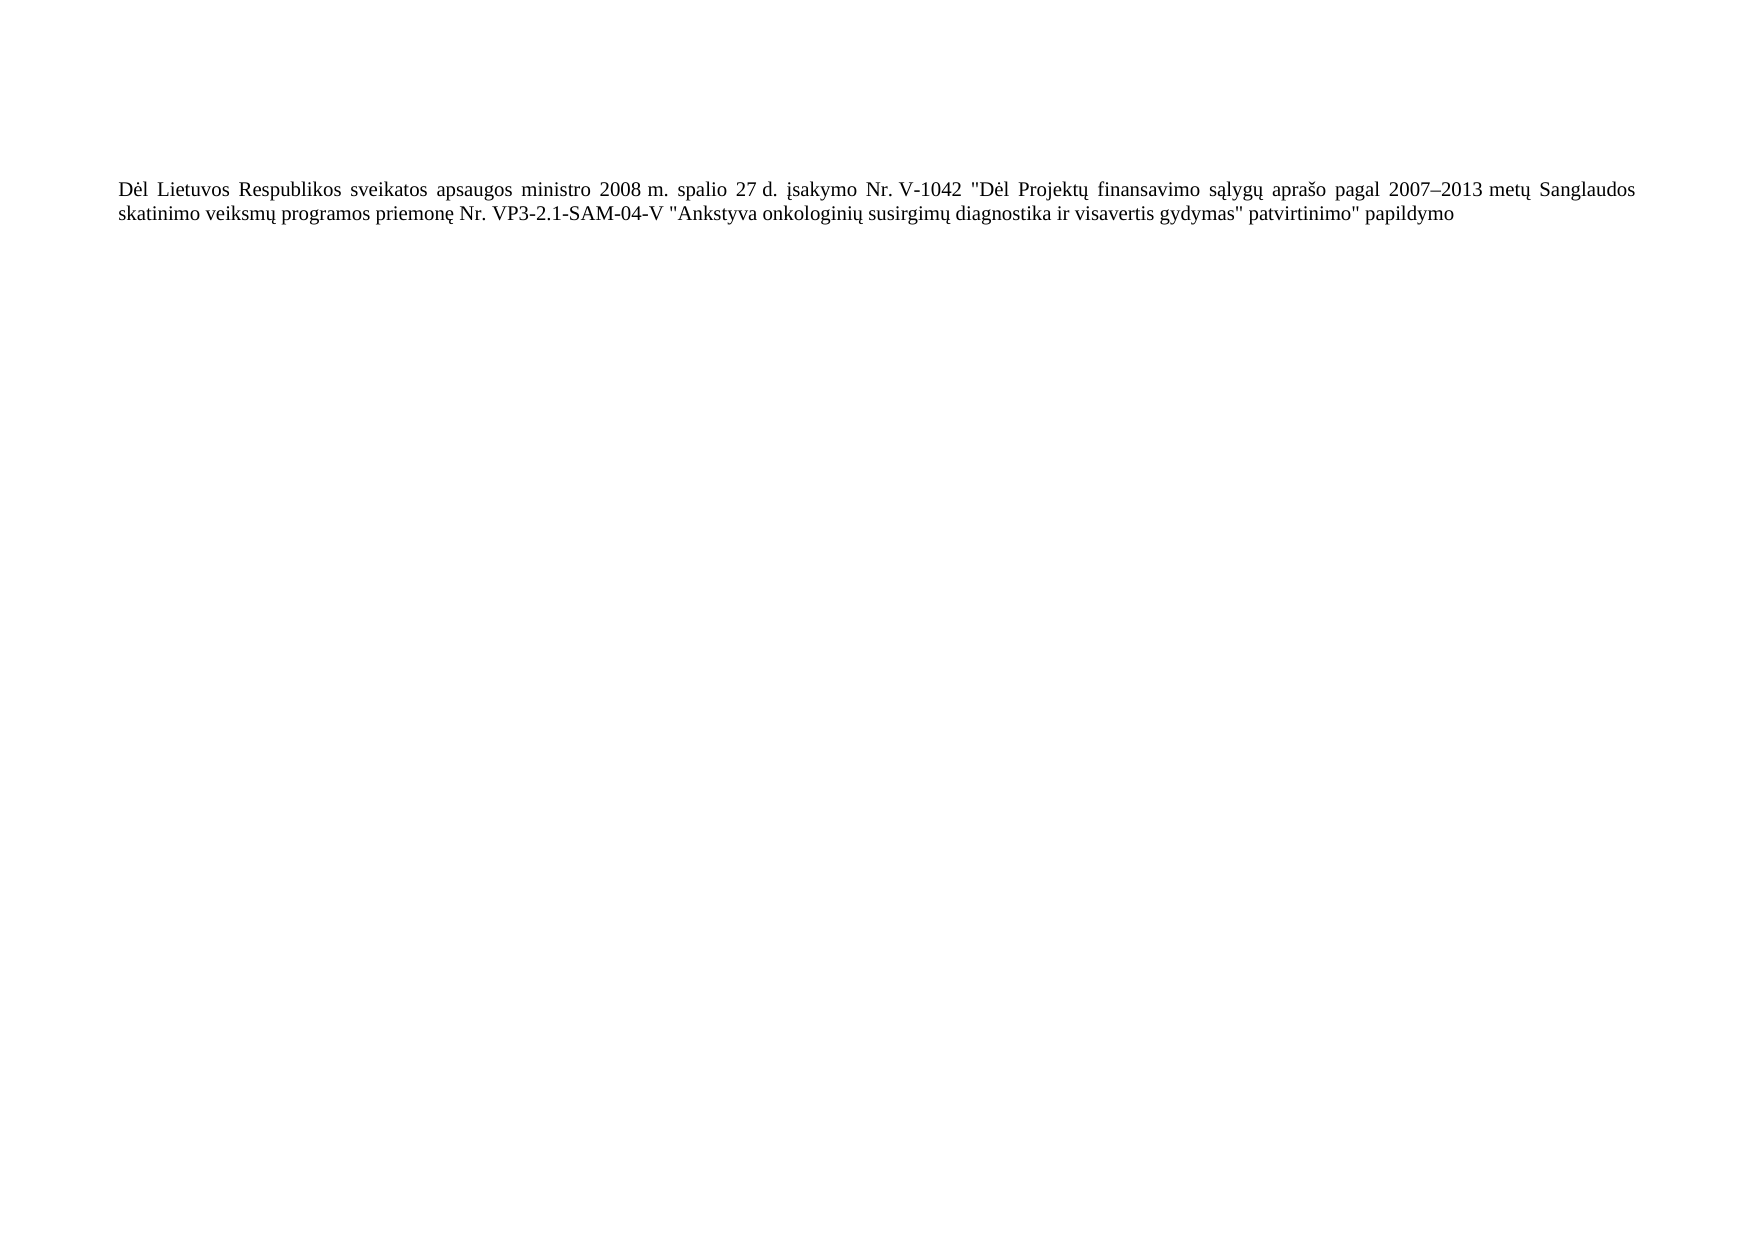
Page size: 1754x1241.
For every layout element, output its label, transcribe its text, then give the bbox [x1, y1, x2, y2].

text Dėl Lietuvos Respublikos sveikatos apsaugos ministro 2008 m. spalio 27 d. įsakymo Nr. V-1042 "Dėl Projektų finansavimo sąlygų aprašo pagal 2007–2013 metų Sanglaudos skatinimo veiksmų programos priemonę Nr. VP3-2.1-SAM-04-V "Ankstyva onkologinių susirgimų diagnostika ir visavertis gydymas" patvirtinimo" papildymo [118, 177, 1635, 225]
